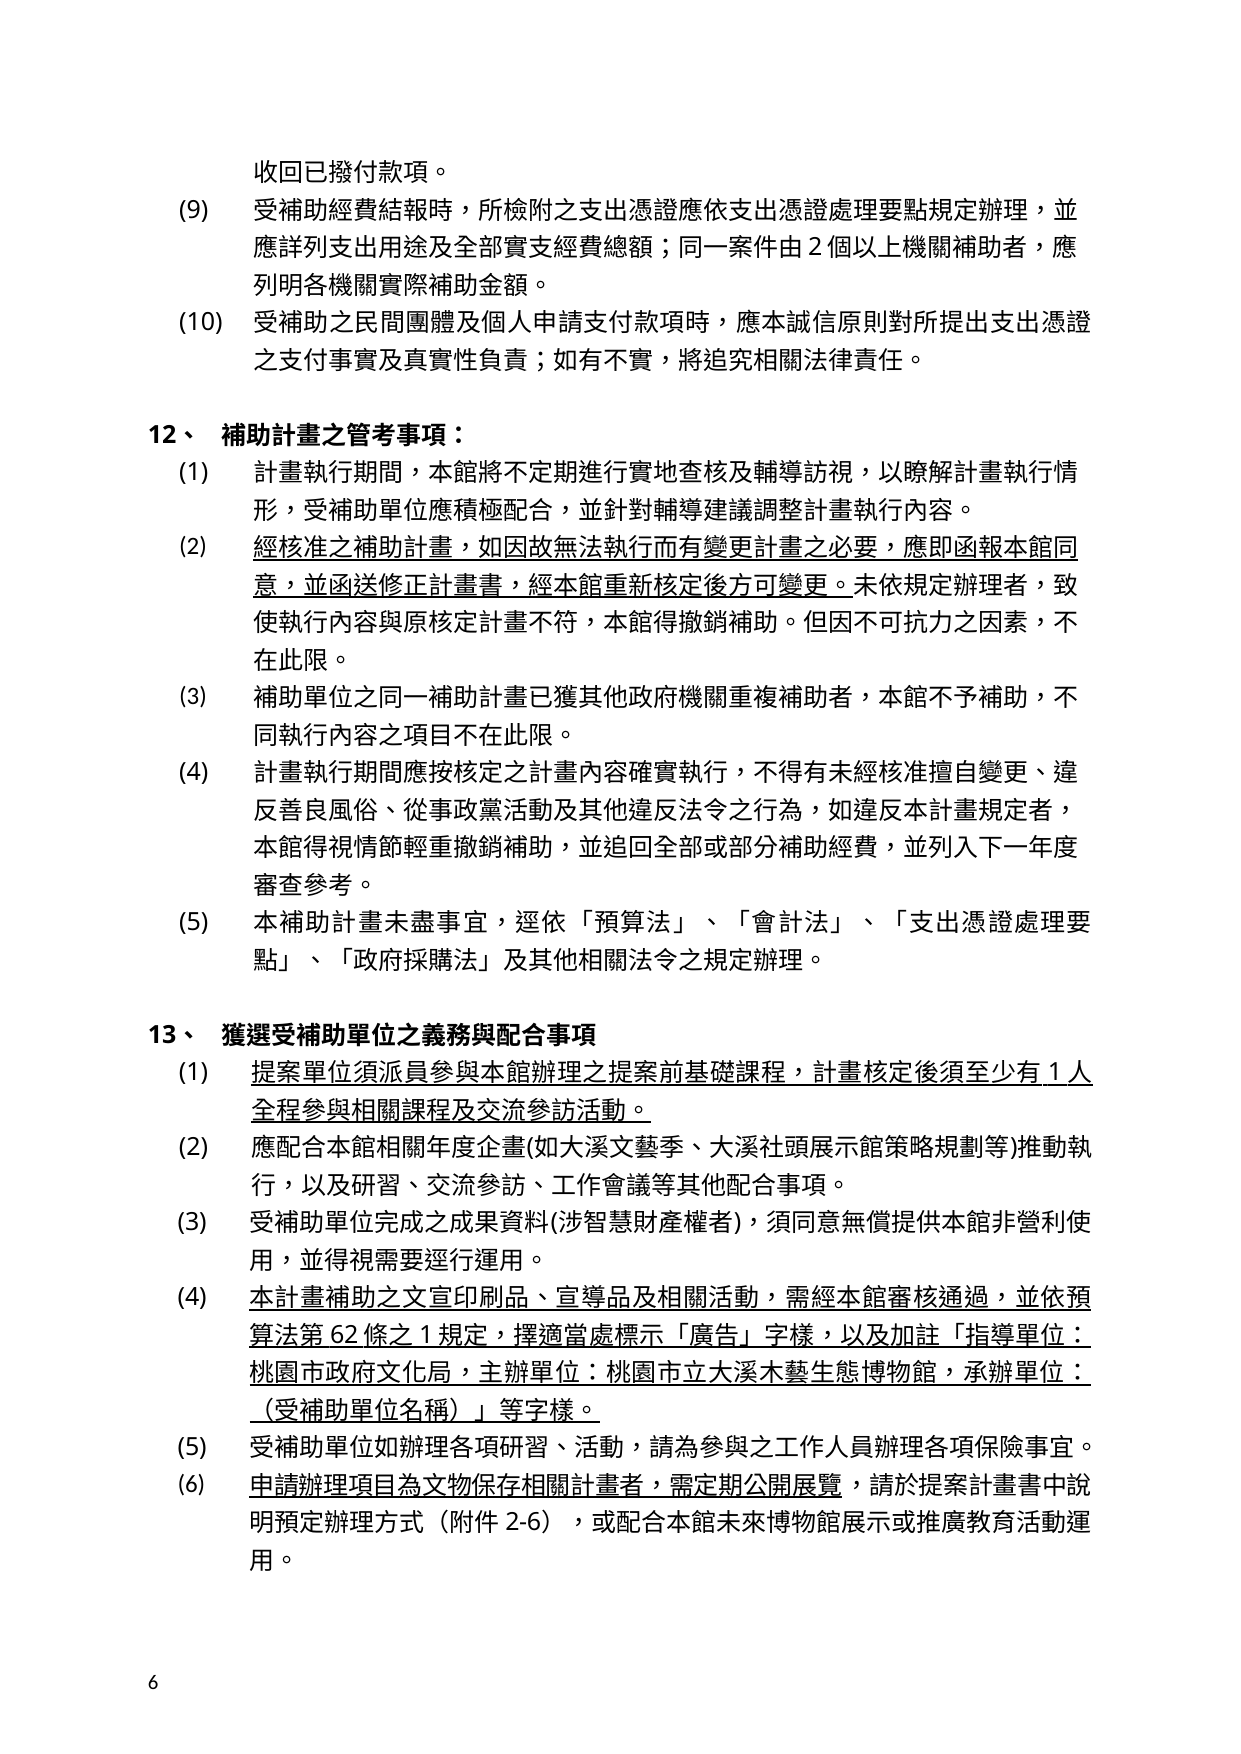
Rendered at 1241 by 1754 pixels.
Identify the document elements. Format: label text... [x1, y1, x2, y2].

list 獲選受補助單位之義務與配合事項 [148, 1008, 1092, 1046]
list 本補助計畫未盡事宜，逕依「預算法」、「會計法」、「支出憑證處理要點」、「政府採購法」及其他相關法令之規定辦理。 [179, 896, 1092, 971]
list 受補助之民間團體及個人申請支付款項時，應本誠信原則對所提出支出憑證之支付事實及真實性負責；如有不實，將追究相關法律責任。 [179, 296, 1092, 371]
list 計畫執行期間，本館將不定期進行實地查核及輔導訪視，以瞭解計畫執行情形，受補助單位應積極配合，並針對輔導建議調整計畫執行內容。 [179, 446, 1092, 521]
list 受補助單位如辦理各項研習、活動，請為參與之工作人員辦理各項保險事宜。 [177, 1421, 1092, 1458]
list 本計畫補助之文宣印刷品、宣導品及相關活動，需經本館審核通過，並依預算法第62條之1規定，擇適當處標示「廣告」字樣，以及加註「指導單位：桃園市政府文化局，主辦單位：桃園市立大溪木藝生態博物館，承辦單位：（受補助單位名稱）」等字樣。 [177, 1271, 1092, 1421]
list 補助計畫之管考事項： [148, 408, 1092, 446]
list 計畫執行期間應按核定之計畫內容確實執行，不得有未經核准擅自變更、違反善良風俗、從事政黨活動及其他違反法令之行為，如違反本計畫規定者，本館得視情節輕重撤銷補助，並追回全部或部分補助經費，並列入下一年度審查參考。 [179, 746, 1092, 896]
list 收回已撥付款項。 [179, 146, 1092, 183]
list 申請辦理項目為文物保存相關計畫者，需定期公開展覽，請於提案計畫書中說明預定辦理方式（附件2-6），或配合本館未來博物館展示或推廣教育活動運用。 [177, 1458, 1092, 1571]
list 提案單位須派員參與本館辦理之提案前基礎課程，計畫核定後須至少有1人全程參與相關課程及交流參訪活動。 [179, 1046, 1092, 1121]
list 經核准之補助計畫，如因故無法執行而有變更計畫之必要，應即函報本館同意，並函送修正計畫書，經本館重新核定後方可變更。未依規定辦理者，致使執行內容與原核定計畫不符，本館得撤銷補助。但因不可抗力之因素，不在此限。 [179, 521, 1092, 671]
list 補助單位之同一補助計畫已獲其他政府機關重複補助者，本館不予補助，不同執行內容之項目不在此限。 [179, 671, 1092, 746]
list 應配合本館相關年度企畫(如大溪文藝季、大溪社頭展示館策略規劃等)推動執行，以及研習、交流參訪、工作會議等其他配合事項。 [179, 1121, 1092, 1196]
list 受補助經費結報時，所檢附之支出憑證應依支出憑證處理要點規定辦理，並應詳列支出用途及全部實支經費總額；同一案件由2個以上機關補助者，應列明各機關實際補助金額。 [179, 183, 1092, 296]
list 受補助單位完成之成果資料(涉智慧財產權者)，須同意無償提供本館非營利使用，並得視需要逕行運用。 [177, 1196, 1092, 1271]
